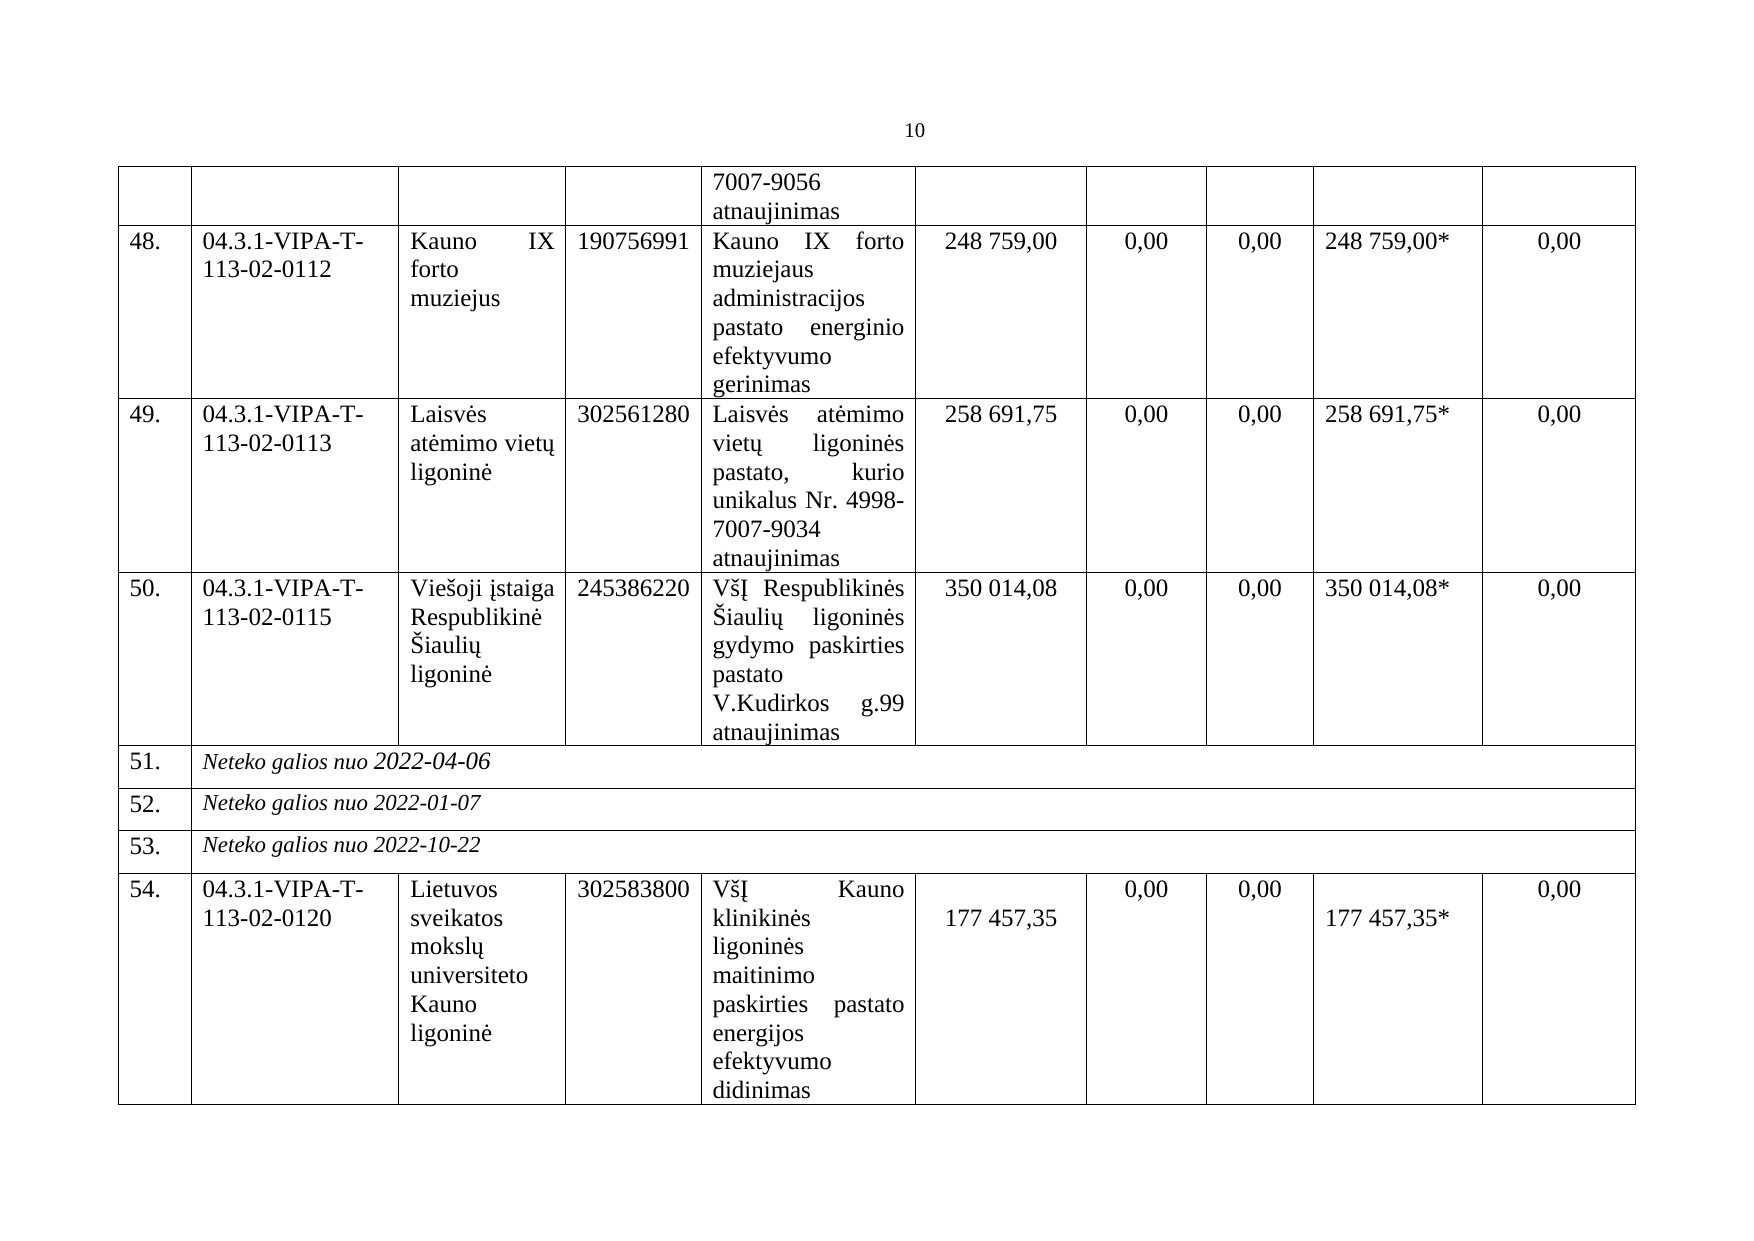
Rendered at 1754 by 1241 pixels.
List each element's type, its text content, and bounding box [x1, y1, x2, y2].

table_cell 0,00 [1483, 573, 1635, 745]
table_cell 04.3.1-VIPA-T-113-02-0120 [192, 874, 398, 1104]
table_cell 350 014,08* [1314, 573, 1482, 745]
table_cell Lietuvos sveikatos mokslų universiteto Kauno ligoninė [399, 874, 565, 1104]
table_cell 0,00 [1207, 573, 1313, 745]
table_cell Viešoji įstaiga Respublikinė Šiaulių ligoninė [399, 573, 565, 745]
table_cell 7007-9056 atnaujinimas [702, 167, 915, 225]
table_cell [119, 167, 191, 225]
table_cell 302583800 [566, 874, 701, 1104]
table_cell 0,00 [1087, 874, 1206, 1104]
table_cell [1207, 167, 1313, 225]
table_cell Neteko galios nuo 2022-10-22 [192, 831, 1635, 873]
table_cell Neteko galios nuo 2022-01-07 [192, 789, 1635, 830]
table_cell 248 759,00* [1314, 226, 1482, 398]
table_cell Neteko galios nuo 2022-04-06 [192, 746, 1635, 788]
table_cell 49. [119, 399, 191, 572]
table_cell 245386220 [566, 573, 701, 745]
table_cell 0,00 [1483, 399, 1635, 572]
table_cell 04.3.1-VIPA-T-113-02-0115 [192, 573, 398, 745]
table_cell 53. [119, 831, 191, 873]
table_cell 0,00 [1207, 399, 1313, 572]
table_cell 350 014,08 [916, 573, 1086, 745]
table_cell [399, 167, 565, 225]
table_cell 51. [119, 746, 191, 788]
table_cell 04.3.1-VIPA-T-113-02-0113 [192, 399, 398, 572]
table_cell 258 691,75 [916, 399, 1086, 572]
table_cell [1483, 167, 1635, 225]
table_cell 52. [119, 789, 191, 830]
table_cell 0,00 [1207, 226, 1313, 398]
table_cell 190756991 [566, 226, 701, 398]
table_cell 54. [119, 874, 191, 1104]
table_cell VšĮ Respublikinės Šiaulių ligoninės gydymo paskirties pastato V.Kudirkos g.99 atnaujinimas [702, 573, 915, 745]
table_cell 177 457,35 [916, 874, 1086, 1104]
table_cell 48. [119, 226, 191, 398]
table_cell 177 457,35* [1314, 874, 1482, 1104]
table_cell [1314, 167, 1482, 225]
table_cell 258 691,75* [1314, 399, 1482, 572]
table_cell [566, 167, 701, 225]
table_cell [1087, 167, 1206, 225]
table_cell 04.3.1-VIPA-T-113-02-0112 [192, 226, 398, 398]
table_cell 248 759,00 [916, 226, 1086, 398]
table_cell 0,00 [1087, 399, 1206, 572]
table_cell [916, 167, 1086, 225]
table_cell 50. [119, 573, 191, 745]
table_cell VšĮ Kauno klinikinės ligoninės maitinimo paskirties pastato energijos efektyvumo didinimas [702, 874, 915, 1104]
table_cell 302561280 [566, 399, 701, 572]
table_cell Laisvės atėmimo vietų ligoninės pastato, kurio unikalus Nr. 4998-7007-9034 atnaujinimas [702, 399, 915, 572]
table_cell Kauno IX forto muziejaus administracijos pastato energinio efektyvumo gerinimas [702, 226, 915, 398]
table_cell 0,00 [1087, 226, 1206, 398]
table_cell Laisvės atėmimo vietų ligoninė [399, 399, 565, 572]
table_cell 0,00 [1087, 573, 1206, 745]
table_cell 0,00 [1483, 226, 1635, 398]
table_cell [192, 167, 398, 225]
table_cell 0,00 [1483, 874, 1635, 1104]
table_cell 0,00 [1207, 874, 1313, 1104]
table_cell Kauno IX forto muziejus [399, 226, 565, 398]
